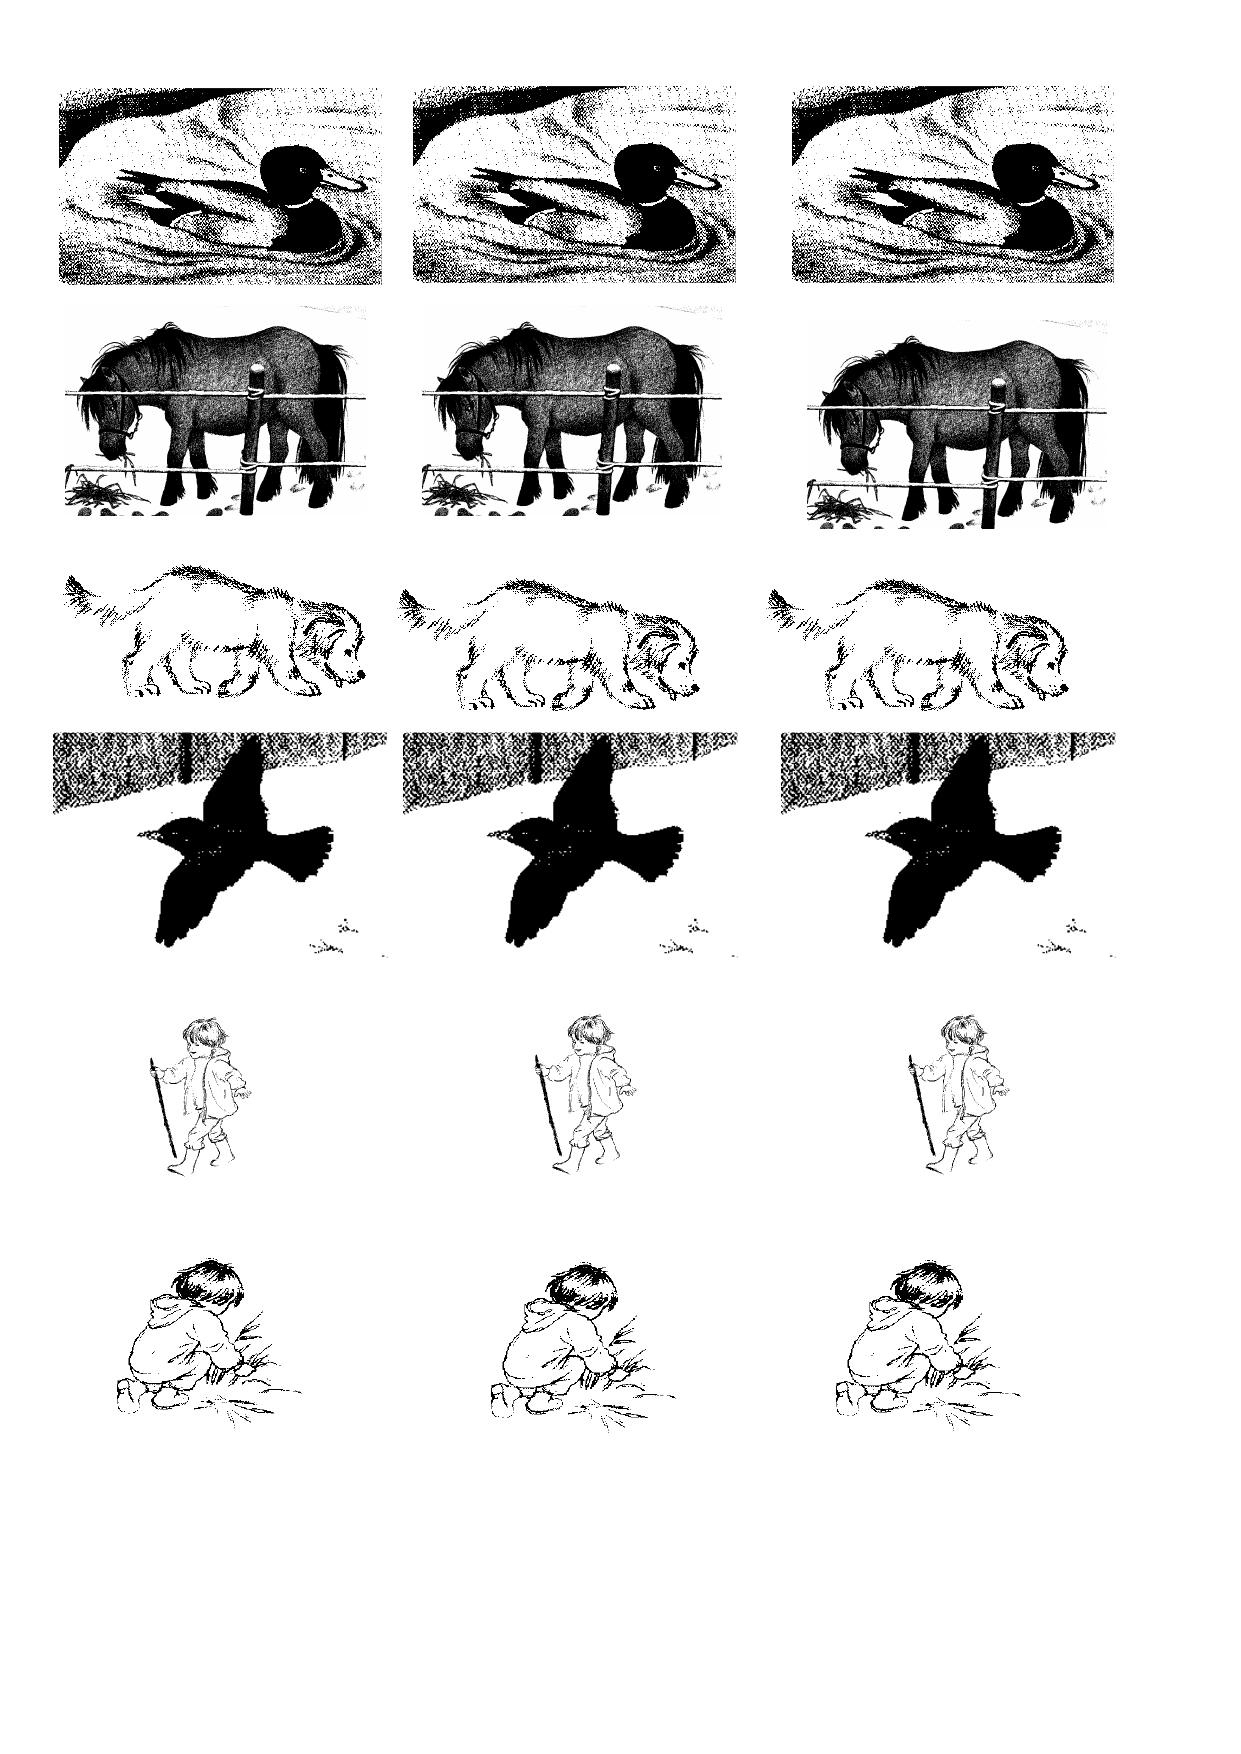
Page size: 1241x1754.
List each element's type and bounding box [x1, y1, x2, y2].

picture [53, 306, 1126, 959]
picture [469, 1234, 703, 1448]
picture [118, 999, 263, 1195]
picture [814, 1232, 1048, 1446]
picture [95, 1230, 329, 1443]
picture [59, 88, 382, 285]
picture [792, 86, 1114, 283]
picture [413, 86, 736, 283]
picture [877, 997, 1021, 1193]
picture [503, 997, 648, 1193]
